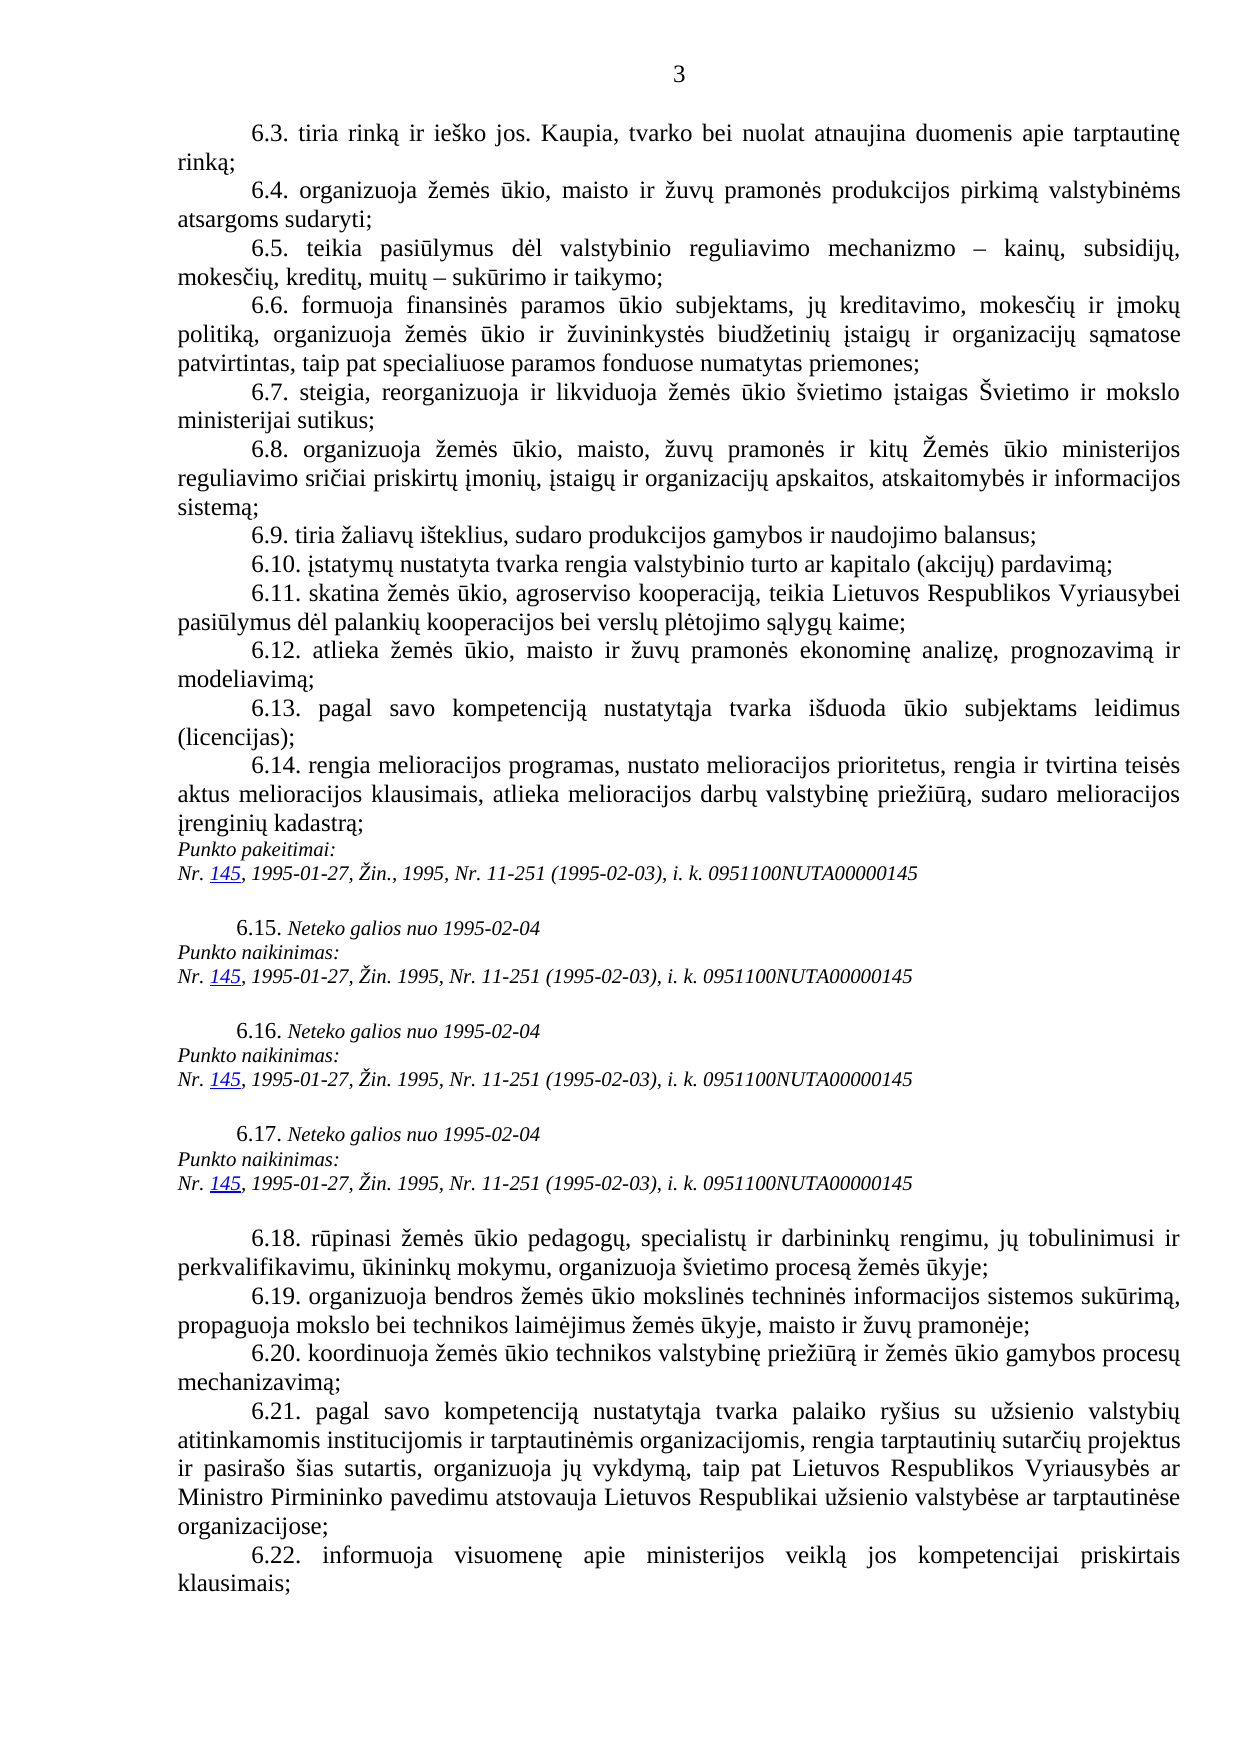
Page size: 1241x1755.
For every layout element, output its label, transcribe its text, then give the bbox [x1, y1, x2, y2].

text 6.9. tiria žaliavų išteklius, sudaro produkcijos gamybos ir naudojimo balansus; [177, 521, 1181, 549]
text 6.14. rengia melioracijos programas, nustato melioracijos prioritetus, rengia ir tvirtina teisės aktus melioracijos klausimais, atlieka melioracijos darbų valstybinę priežiūrą, sudaro melioracijos įrenginių kadastrą; [177, 751, 1181, 837]
text 6.5. teikia pasiūlymus dėl valstybinio reguliavimo mechanizmo – kainų, subsidijų, mokesčių, kreditų, muitų – sukūrimo ir taikymo; [177, 233, 1181, 291]
text 6.4. organizuoja žemės ūkio, maisto ir žuvų pramonės produkcijos pirkimą valstybinėms atsargoms sudaryti; [177, 176, 1181, 233]
text Nr. 145, 1995-01-27, Žin. 1995, Nr. 11-251 (1995-02-03), i. k. 0951100NUTA00000145 [177, 964, 1181, 988]
text Nr. 145, 1995-01-27, Žin., 1995, Nr. 11-251 (1995-02-03), i. k. 0951100NUTA00000145 [177, 861, 1181, 885]
text 6.13. pagal savo kompetenciją nustatytąja tvarka išduoda ūkio subjektams leidimus (licencijas); [177, 693, 1181, 751]
text Punkto naikinimas: [177, 1043, 1181, 1067]
text 6.15. Neteko galios nuo 1995-02-04 [177, 914, 1181, 940]
text 6.17. Neteko galios nuo 1995-02-04 [177, 1120, 1181, 1147]
text 6.3. tiria rinką ir ieško jos. Kaupia, tvarko bei nuolat atnaujina duomenis apie tarptautinę rinką; [177, 118, 1181, 176]
text 6.6. formuoja finansinės paramos ūkio subjektams, jų kreditavimo, mokesčių ir įmokų politiką, organizuoja žemės ūkio ir žuvininkystės biudžetinių įstaigų ir organizacijų sąmatose patvirtintas, taip pat specialiuose paramos fonduose numatytas priemones; [177, 291, 1181, 377]
text 6.10. įstatymų nustatyta tvarka rengia valstybinio turto ar kapitalo (akcijų) pardavimą; [177, 549, 1181, 578]
text 6.7. steigia, reorganizuoja ir likviduoja žemės ūkio švietimo įstaigas Švietimo ir mokslo ministerijai sutikus; [177, 377, 1181, 434]
text 6.21. pagal savo kompetenciją nustatytąja tvarka palaiko ryšius su užsienio valstybių atitinkamomis institucijomis ir tarptautinėmis organizacijomis, rengia tarptautinių sutarčių projektus ir pasirašo šias sutartis, organizuoja jų vykdymą, taip pat Lietuvos Respublikos Vyriausybės ar Ministro Pirmininko pavedimu atstovauja Lietuvos Respublikai užsienio valstybėse ar tarptautinėse organizacijose; [177, 1396, 1181, 1540]
text 6.12. atlieka žemės ūkio, maisto ir žuvų pramonės ekonominę analizę, prognozavimą ir modeliavimą; [177, 636, 1181, 693]
text 6.19. organizuoja bendros žemės ūkio mokslinės techninės informacijos sistemos sukūrimą, propaguoja mokslo bei technikos laimėjimus žemės ūkyje, maisto ir žuvų pramonėje; [177, 1281, 1181, 1338]
text 6.20. koordinuoja žemės ūkio technikos valstybinę priežiūrą ir žemės ūkio gamybos procesų mechanizavimą; [177, 1338, 1181, 1396]
text 6.22. informuoja visuomenę apie ministerijos veiklą jos kompetencijai priskirtais klausimais; [177, 1540, 1181, 1597]
text Nr. 145, 1995-01-27, Žin. 1995, Nr. 11-251 (1995-02-03), i. k. 0951100NUTA00000145 [177, 1171, 1181, 1195]
text 6.8. organizuoja žemės ūkio, maisto, žuvų pramonės ir kitų Žemės ūkio ministerijos reguliavimo sričiai priskirtų įmonių, įstaigų ir organizacijų apskaitos, atskaitomybės ir informacijos sistemą; [177, 434, 1181, 521]
text Punkto naikinimas: [177, 1147, 1181, 1171]
text Nr. 145, 1995-01-27, Žin. 1995, Nr. 11-251 (1995-02-03), i. k. 0951100NUTA00000145 [177, 1067, 1181, 1091]
text 6.18. rūpinasi žemės ūkio pedagogų, specialistų ir darbininkų rengimu, jų tobulinimusi ir perkvalifikavimu, ūkininkų mokymu, organizuoja švietimo procesą žemės ūkyje; [177, 1223, 1181, 1281]
text Punkto naikinimas: [177, 940, 1181, 964]
text 6.11. skatina žemės ūkio, agroserviso kooperaciją, teikia Lietuvos Respublikos Vyriausybei pasiūlymus dėl palankių kooperacijos bei verslų plėtojimo sąlygų kaime; [177, 578, 1181, 636]
text 6.16. Neteko galios nuo 1995-02-04 [177, 1017, 1181, 1043]
text Punkto pakeitimai: [177, 837, 1181, 861]
